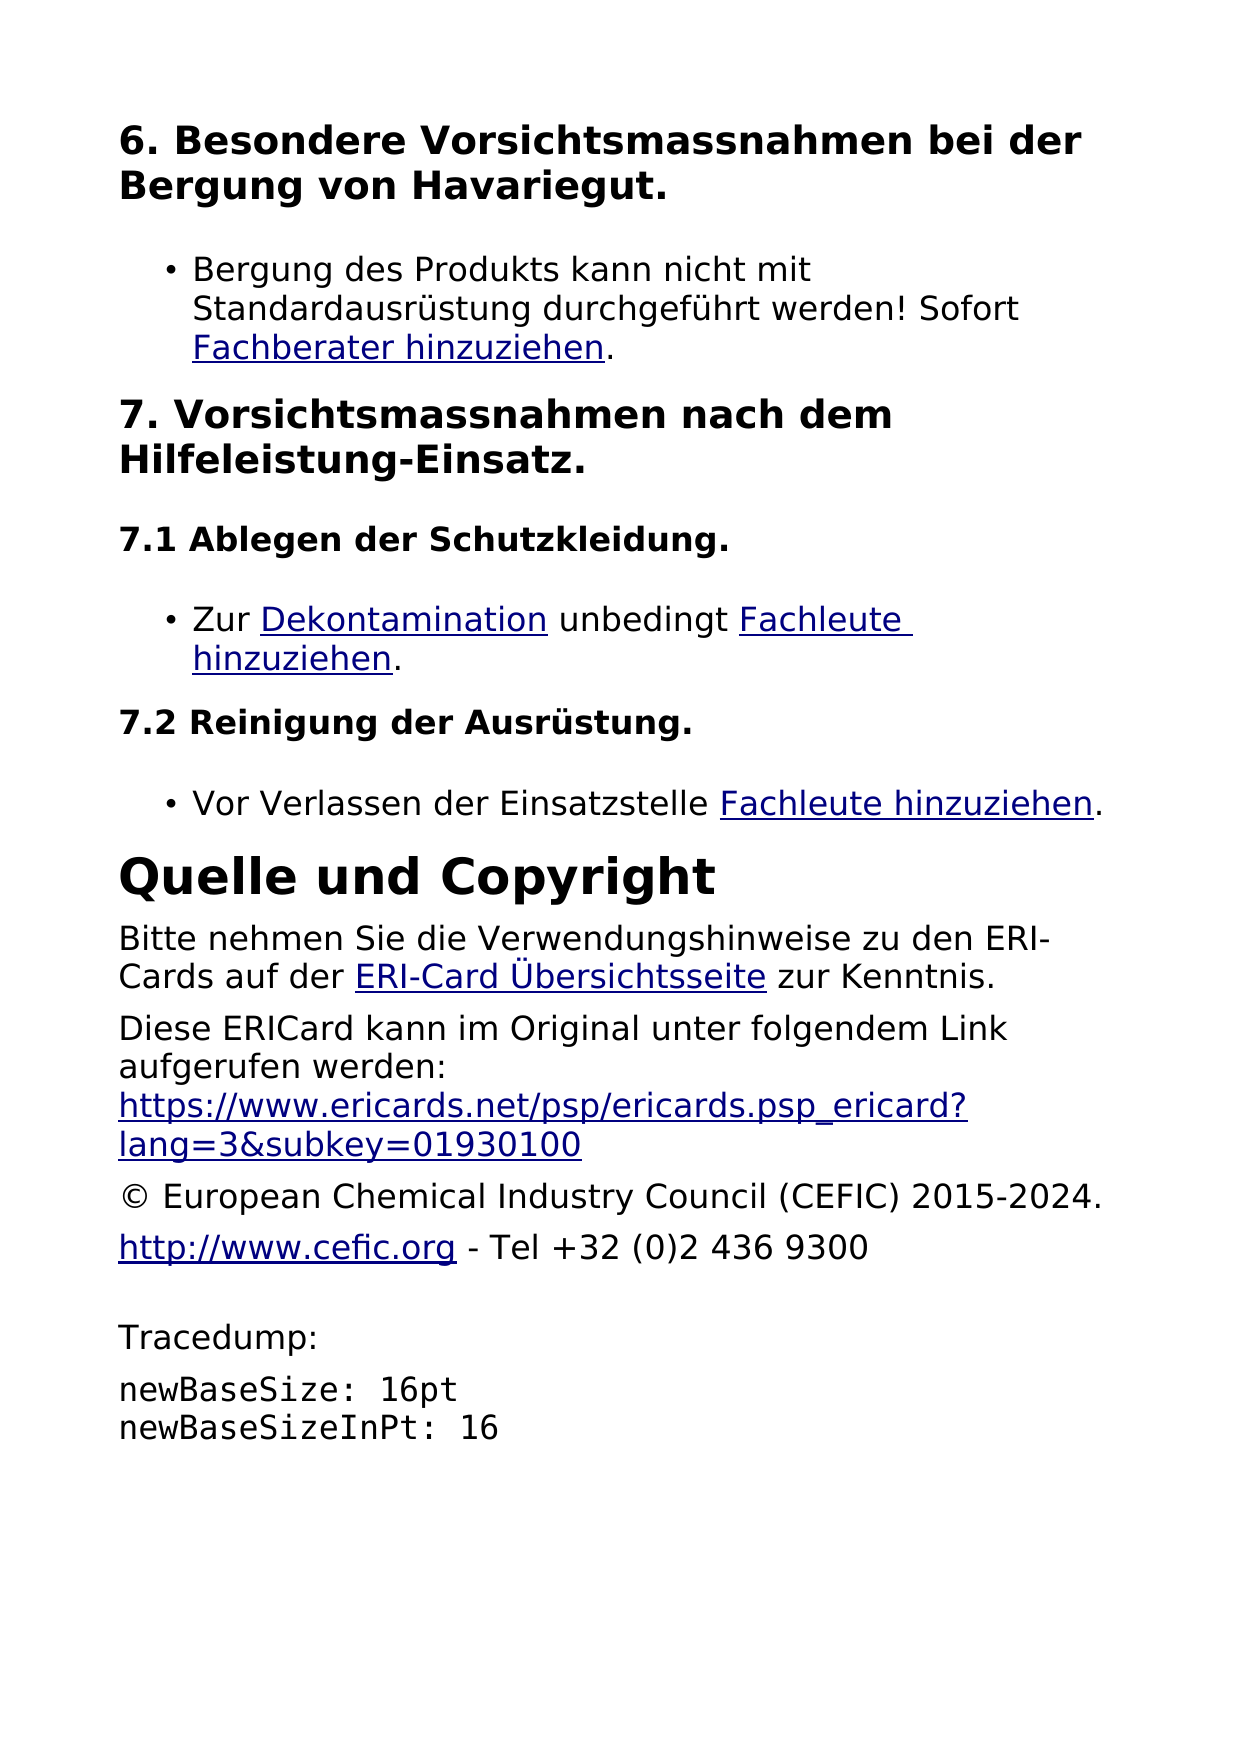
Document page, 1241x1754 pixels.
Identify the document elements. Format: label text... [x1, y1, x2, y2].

text http://www.cefic.org - Tel +32 (0)2 436 9300 [118, 1228, 1122, 1267]
list Zur Dekontamination unbedingt Fachleute hinzuziehen. [177, 601, 1122, 678]
text Tracedump: [118, 1280, 1122, 1357]
text newBaseSize: 16pt newBaseSizeInPt: 16 [118, 1370, 1122, 1448]
subtitle Quelle und Copyright [118, 848, 1122, 906]
subtitle 6. Besondere Vorsichtsmassnahmen bei der Bergung von Havariegut. [118, 118, 1122, 208]
subtitle 7.1 Ablegen der Schutzkleidung. [118, 520, 1122, 559]
list Vor Verlassen der Einsatzstelle Fachleute hinzuziehen. [177, 784, 1122, 823]
text © European Chemical Industry Council (CEFIC) 2015-2024. [118, 1177, 1122, 1216]
text Diese ERICard kann im Original unter folgendem Link aufgerufen werden: https://www.ericards.net/psp/ericards.psp_ericard?lang=3&subkey=01930100 [118, 1009, 1122, 1164]
text Bitte nehmen Sie die Verwendungshinweise zu den ERI-Cards auf der ERI-Card Übersichtsseite zur Kenntnis. [118, 919, 1122, 997]
subtitle 7.2 Reinigung der Ausrüstung. [118, 703, 1122, 742]
list Bergung des Produkts kann nicht mit Standardausrüstung durchgeführt werden! Sofort Fachberater hinzuziehen. [177, 251, 1122, 367]
subtitle 7. Vorsichtsmassnahmen nach dem Hilfeleistung-Einsatz. [118, 392, 1122, 482]
